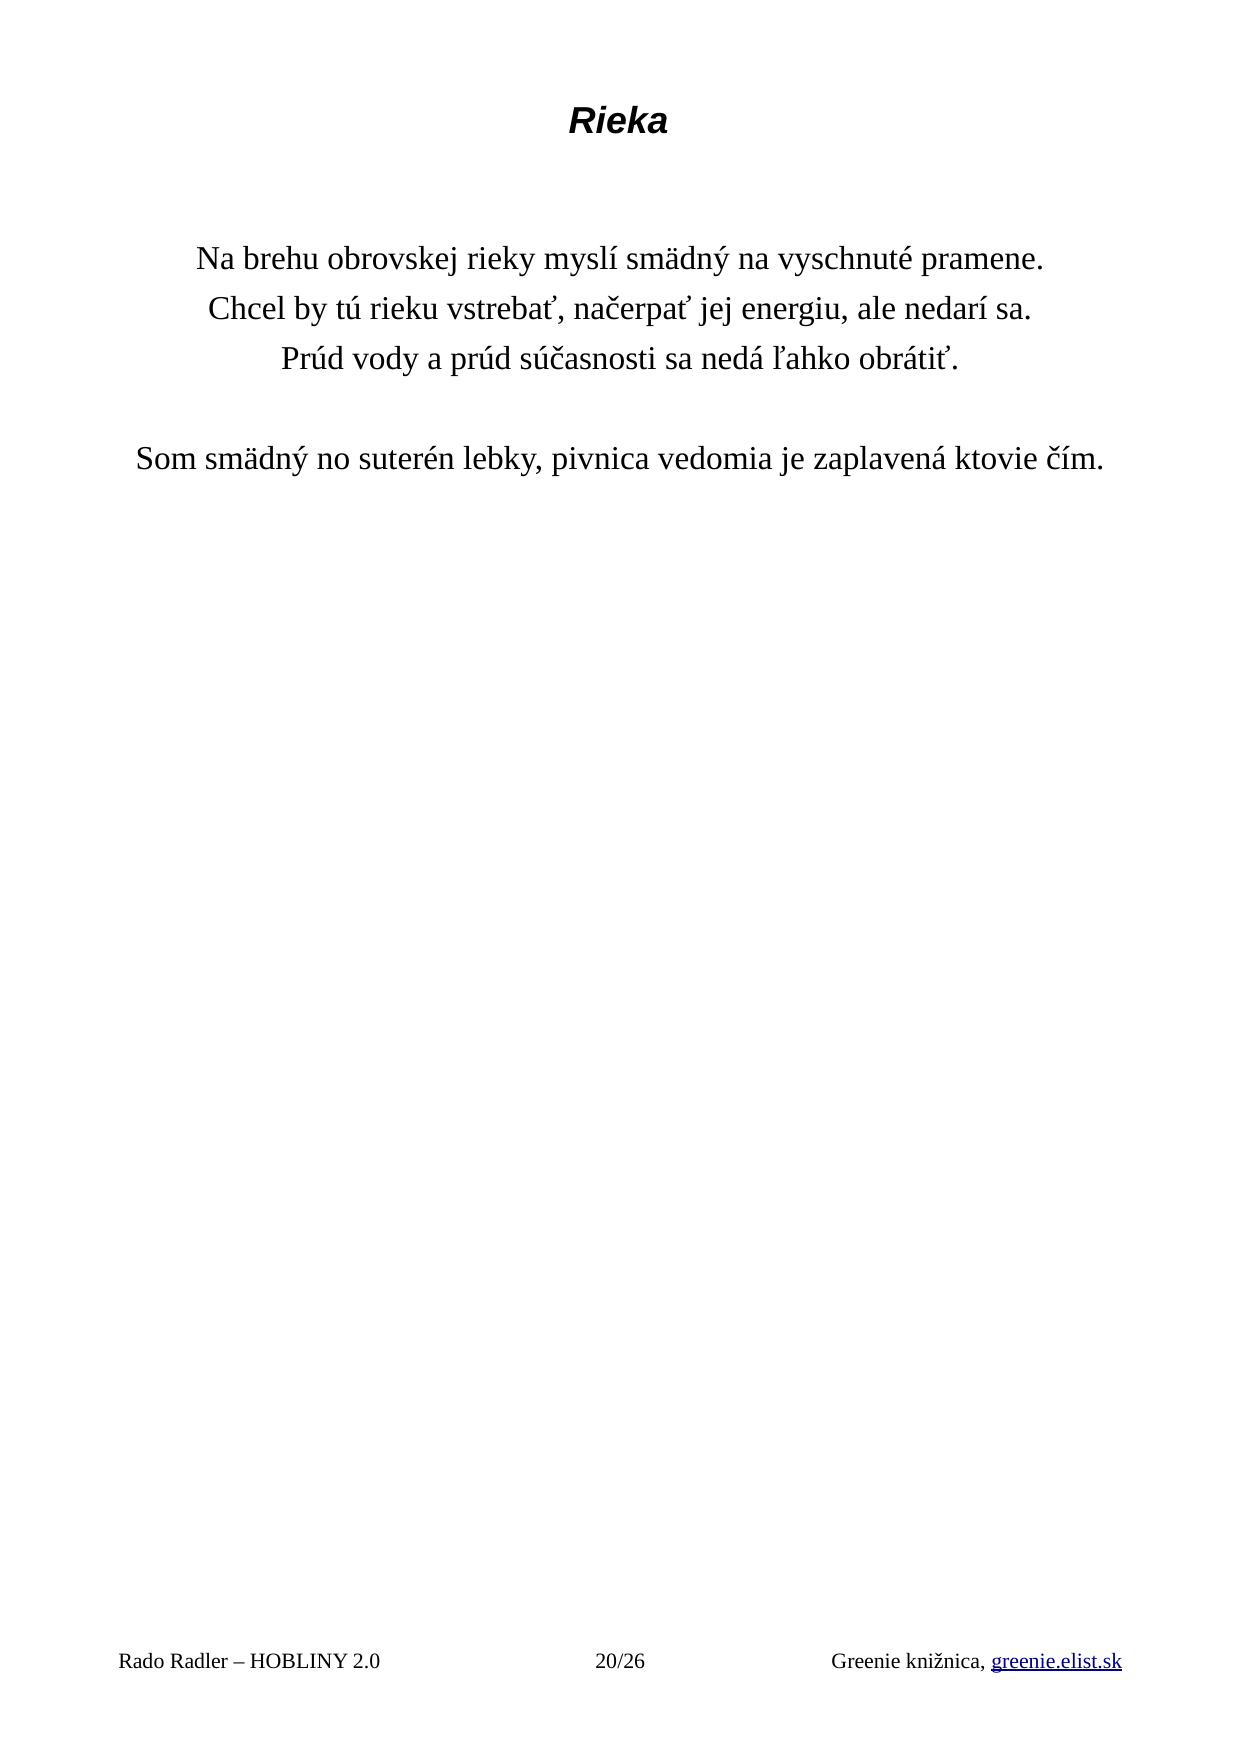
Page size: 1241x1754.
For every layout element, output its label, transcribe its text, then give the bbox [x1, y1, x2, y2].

text Chcel by tú rieku vstrebať, načerpať jej energiu, ale nedarí sa. [106, 288, 1134, 326]
text Na brehu obrovskej rieky myslí smädný na vyschnuté pramene. [106, 238, 1134, 276]
subtitle Rieka [106, 98, 1134, 142]
text Prúd vody a prúd súčasnosti sa nedá ľahko obrátiť. [106, 338, 1134, 376]
text Som smädný no suterén lebky, pivnica vedomia je zaplavená ktovie čím. [106, 438, 1134, 476]
